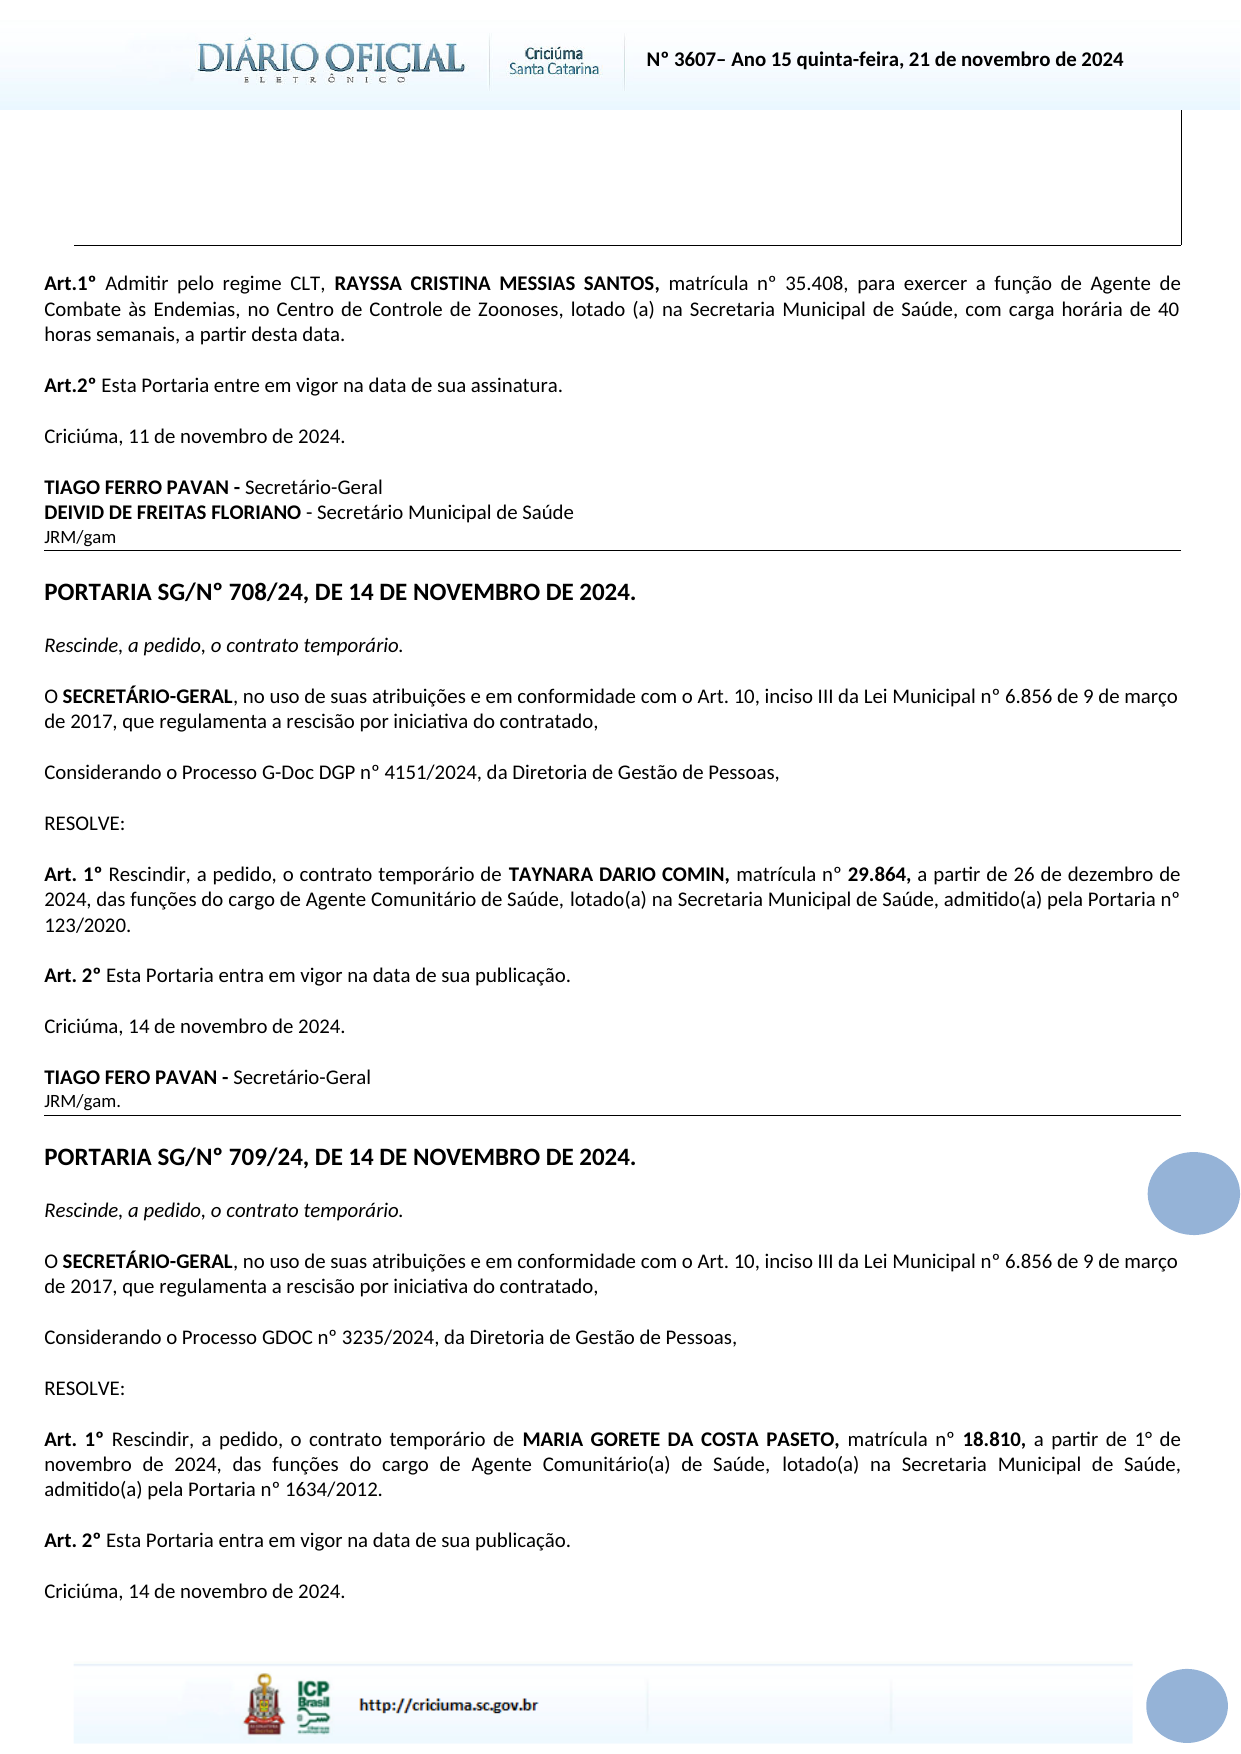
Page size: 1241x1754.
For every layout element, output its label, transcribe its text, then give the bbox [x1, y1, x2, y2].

text Art. 1º Rescindir, a pedido, o contrato temporário de TAYNARA DARIO COMIN, matrícula nº 29.864, a partir de 26 de dezembro de 2024, das funções do cargo de Agente Comunitário de Saúde, lotado(a) na Secretaria Municipal de Saúde, admitido(a) pela Portaria nº 123/2020. [44, 861, 1181, 937]
text Rescinde, a pedido, o contrato temporário. [44, 632, 1181, 658]
text O SECRETÁRIO-GERAL, no uso de suas atribuições e em conformidade com o Art. 10, inciso III da Lei Municipal nº 6.856 de 9 de março de 2017, que regulamenta a rescisão por iniciativa do contratado, [44, 683, 1181, 734]
text Art. 2º Esta Portaria entra em vigor na data de sua publicação. [44, 1527, 1181, 1553]
text Art. 1º Rescindir, a pedido, o contrato temporário de MARIA GORETE DA COSTA PASETO, matrícula nº 18.810, a partir de 1° de novembro de 2024, das funções do cargo de Agente Comunitário(a) de Saúde, lotado(a) na Secretaria Municipal de Saúde, admitido(a) pela Portaria nº 1634/2012. [44, 1426, 1181, 1502]
text Art. 2º Esta Portaria entra em vigor na data de sua publicação. [44, 963, 1181, 988]
text TIAGO FERRO PAVAN - Secretário-Geral [44, 474, 1181, 499]
text JRM/gam. [44, 1090, 1181, 1115]
list DEIVID DE FREITAS FLORIANO - Secretário Municipal de Saúde [44, 499, 1181, 525]
text PORTARIA SG/Nº 708/24, DE 14 DE NOVEMBRO DE 2024. [44, 576, 1181, 607]
text Criciúma, 11 de novembro de 2024. [44, 423, 1181, 448]
text RESOLVE: [44, 1375, 1181, 1400]
text Criciúma, 14 de novembro de 2024. [44, 1578, 1181, 1604]
text PORTARIA SG/Nº 709/24, DE 14 DE NOVEMBRO DE 2024. [44, 1141, 1181, 1172]
text Considerando o Processo GDOC nº 3235/2024, da Diretoria de Gestão de Pessoas, [44, 1324, 1181, 1349]
text TIAGO FERO PAVAN - Secretário-Geral [44, 1064, 1181, 1090]
text JRM/gam [44, 525, 1181, 550]
text Art.2º Esta Portaria entre em vigor na data de sua assinatura. [44, 372, 1181, 398]
text O SECRETÁRIO-GERAL, no uso de suas atribuições e em conformidade com o Art. 10, inciso III da Lei Municipal nº 6.856 de 9 de março de 2017, que regulamenta a rescisão por iniciativa do contratado, [44, 1248, 1181, 1299]
text Considerando o Processo G-Doc DGP nº 4151/2024, da Diretoria de Gestão de Pessoas, [44, 759, 1181, 785]
text Rescinde, a pedido, o contrato temporário. [44, 1197, 1159, 1222]
text Criciúma, 14 de novembro de 2024. [44, 1013, 1181, 1039]
text Art.1º Admitir pelo regime CLT, RAYSSA CRISTINA MESSIAS SANTOS, matrícula nº 35.408, para exercer a função de Agente de Combate às Endemias, no Centro de Controle de Zoonoses, lotado (a) na Secretaria Municipal de Saúde, com carga horária de 40 horas semanais, a partir desta data. [44, 271, 1181, 347]
text RESOLVE: [44, 810, 1181, 836]
